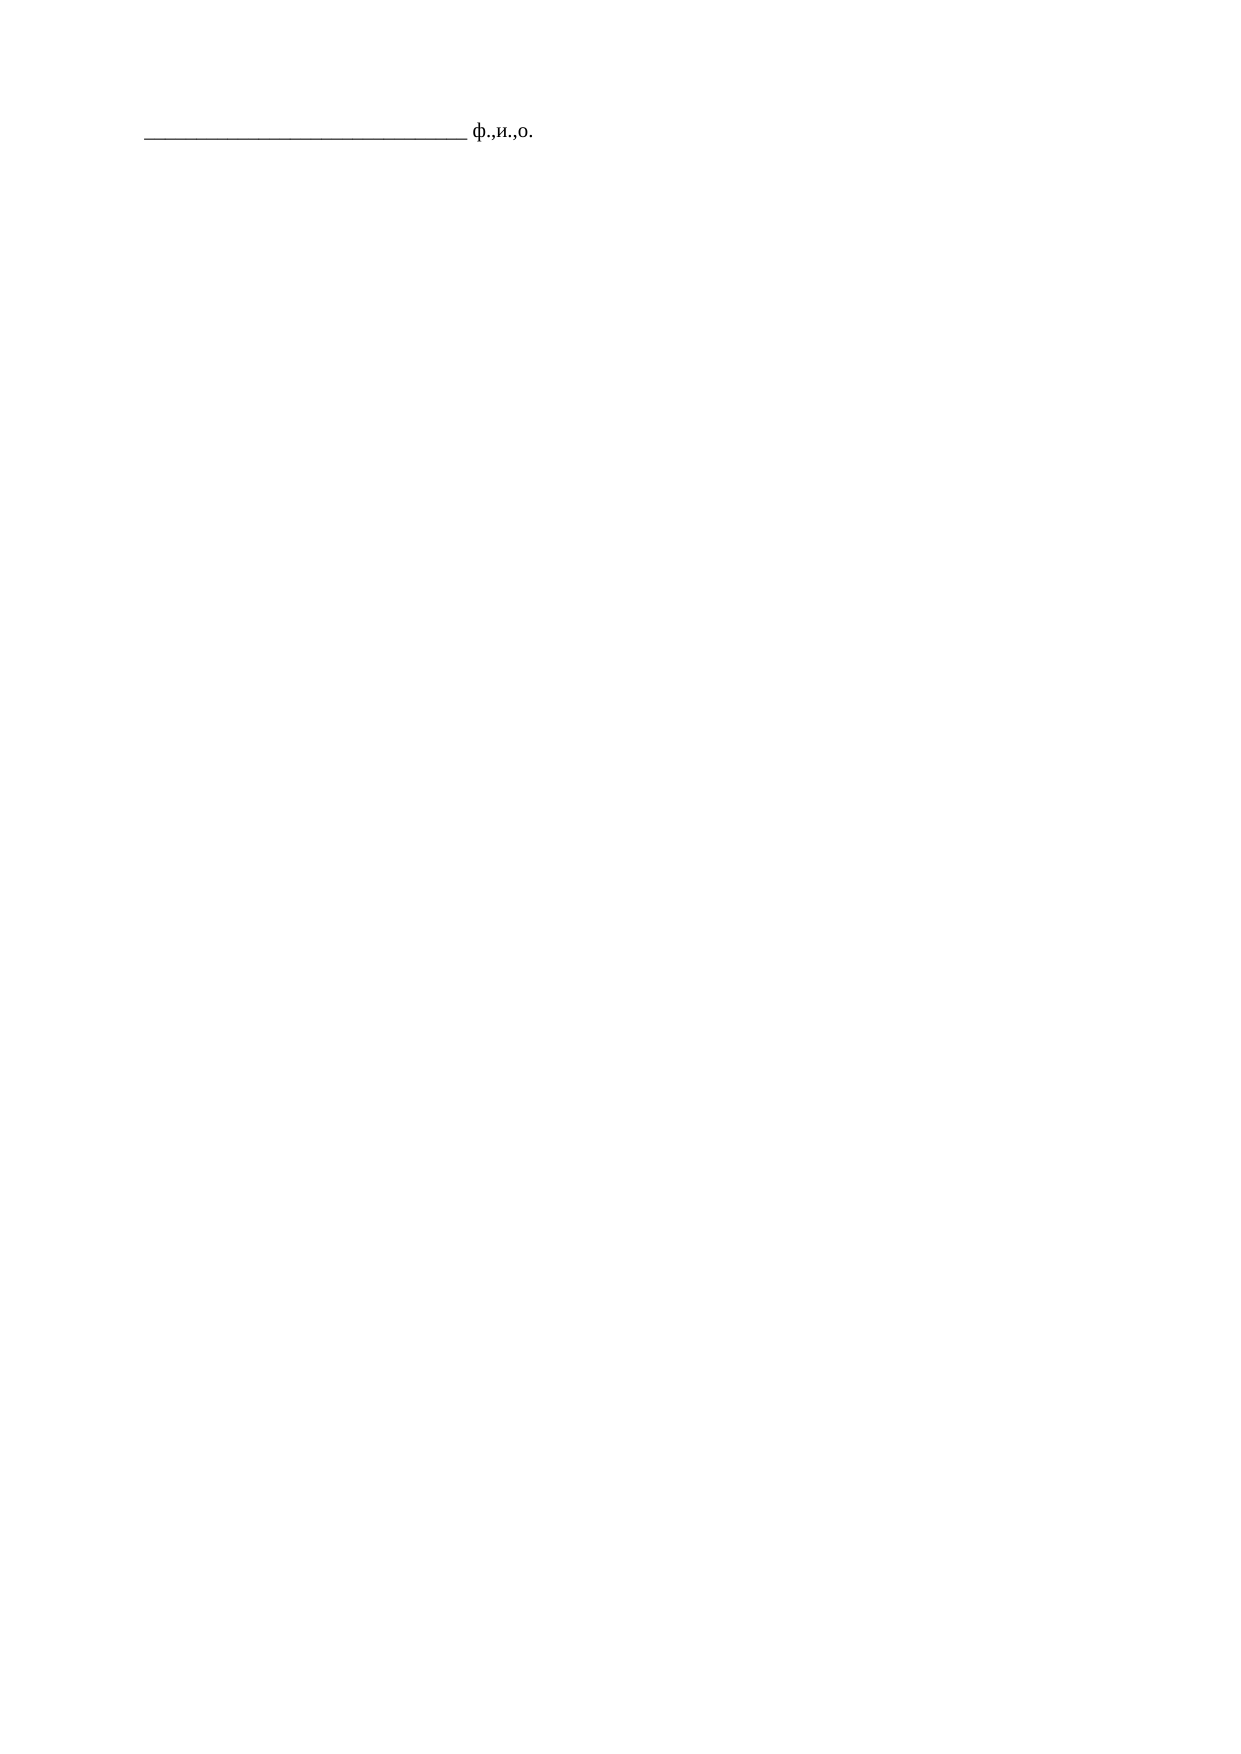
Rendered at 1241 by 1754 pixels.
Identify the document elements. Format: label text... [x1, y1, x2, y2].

text _______________________________ ф.,и.,о. [118, 118, 1122, 142]
